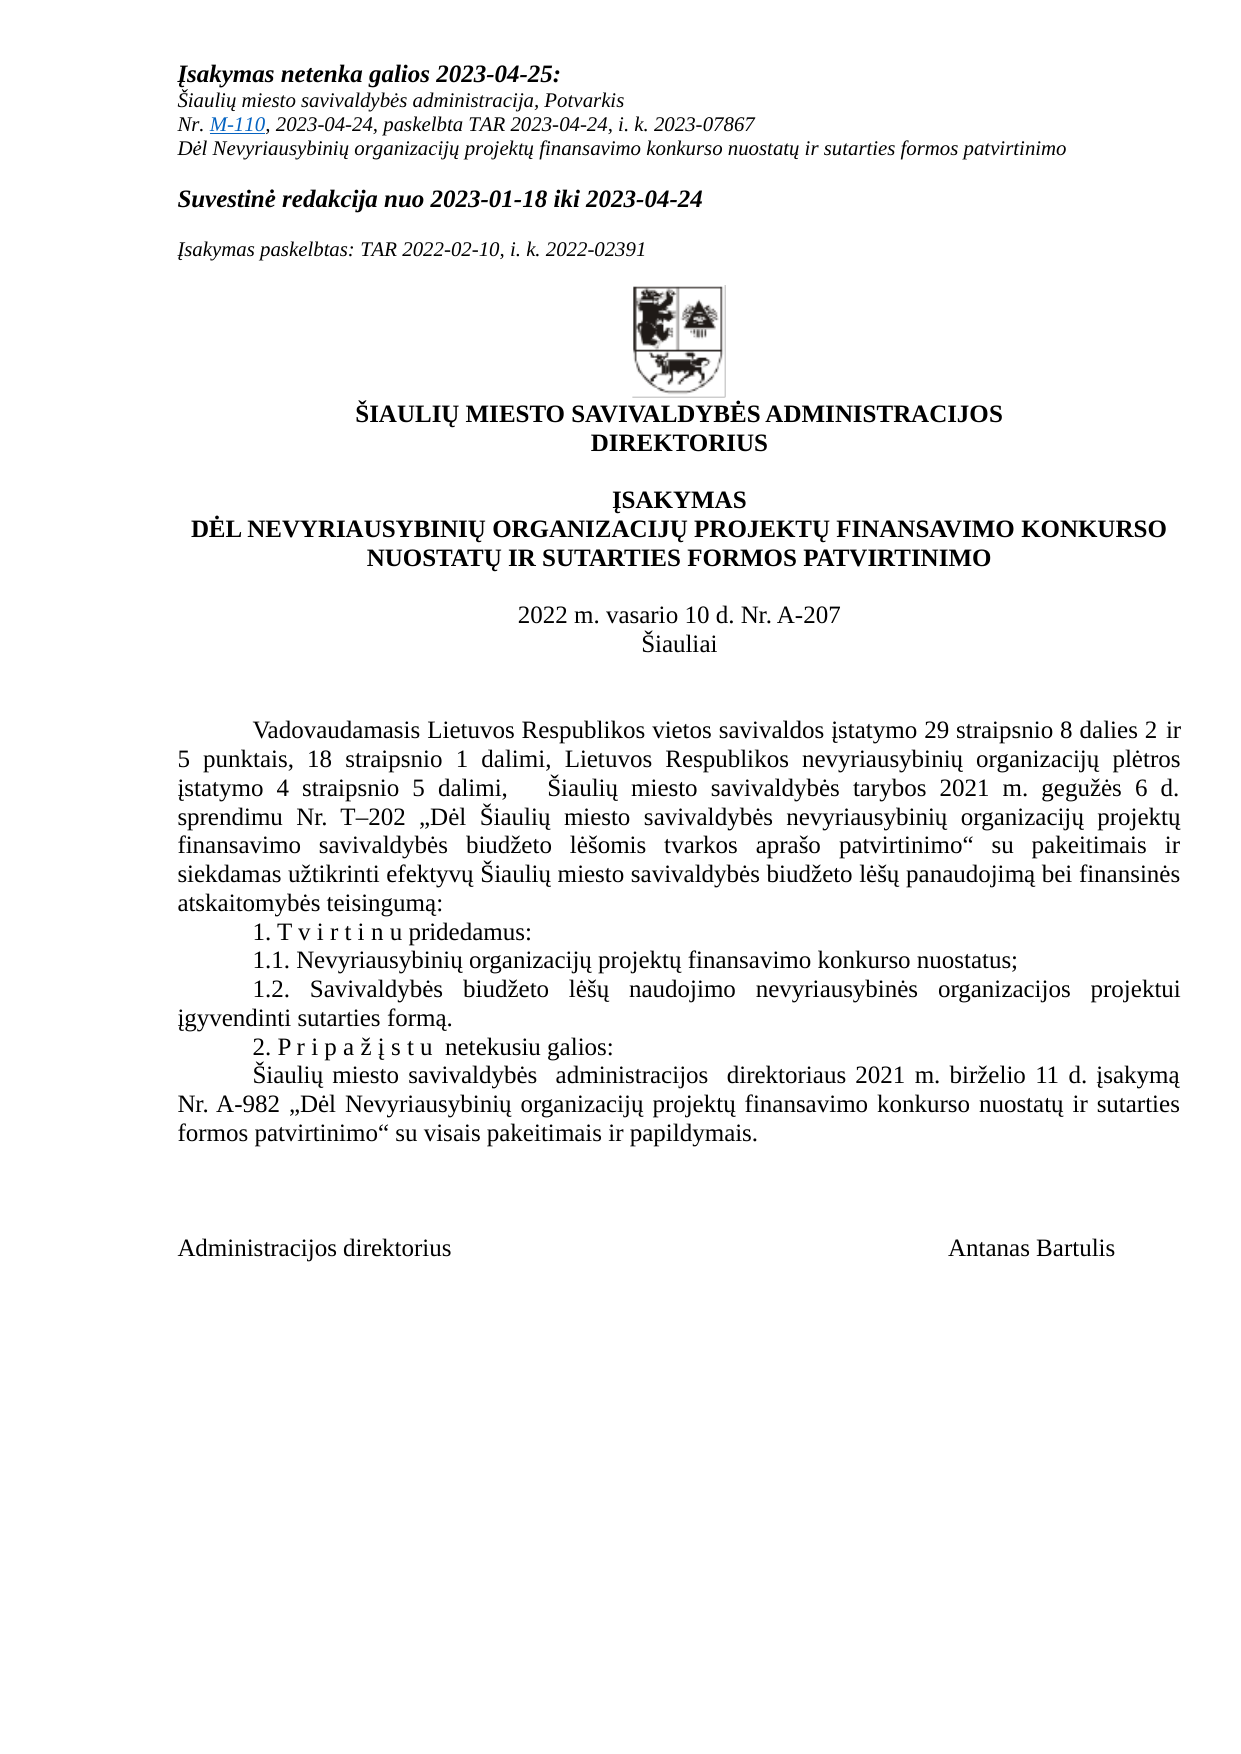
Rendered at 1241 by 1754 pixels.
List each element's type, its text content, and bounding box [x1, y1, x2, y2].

text ŠIAULIŲ MIESTO SAVIVALDYBĖS ADMINISTRACIJOS [177, 399, 1181, 428]
text 2022 m. vasario 10 d. Nr. A-207 [177, 600, 1181, 629]
text Šiaulių miesto savivaldybės administracija, Potvarkis [177, 88, 1181, 112]
text 1.1. Nevyriausybinių organizacijų projektų finansavimo konkurso nuostatus; [177, 945, 1181, 974]
text Šiauliai [177, 629, 1181, 658]
text Administracijos direktorius Antanas Bartulis [177, 1233, 1181, 1262]
text Šiaulių miesto savivaldybės administracijos direktoriaus 2021 m. birželio 11 d. įsakymą Nr. A-982 „Dėl Nevyriausybinių organizacijų projektų finansavimo konkurso nuostatų ir sutarties formos patvirtinimo“ su visais pakeitimais ir papildymais. [177, 1060, 1181, 1147]
text Vadovaudamasis Lietuvos Respublikos vietos savivaldos įstatymo 29 straipsnio 8 dalies 2 ir 5 punktais, 18 straipsnio 1 dalimi, Lietuvos Respublikos nevyriausybinių organizacijų plėtros įstatymo 4 straipsnio 5 dalimi, Šiaulių miesto savivaldybės tarybos 2021 m. gegužės 6 d. sprendimu Nr. T–202 „Dėl Šiaulių miesto savivaldybės nevyriausybinių organizacijų projektų finansavimo savivaldybės biudžeto lėšomis tvarkos aprašo patvirtinimo“ su pakeitimais ir siekdamas užtikrinti efektyvų Šiaulių miesto savivaldybės biudžeto lėšų panaudojimą bei finansinės atskaitomybės teisingumą: [177, 715, 1181, 917]
text ĮSAKYMAS [177, 485, 1181, 514]
text 2. P r i p a ž į s t u netekusiu galios: [177, 1032, 1181, 1060]
text Nr. M-110, 2023-04-24, paskelbta TAR 2023-04-24, i. k. 2023-07867 [177, 112, 1181, 136]
text DĖL NEVYRIAUSYBINIŲ ORGANIZACIJŲ PROJEKTŲ FINANSAVIMO KONKURSO NUOSTATŲ IR SUTARTIES FORMOS PATVIRTINIMO [177, 514, 1181, 572]
text Įsakymas netenka galios 2023-04-25: [177, 59, 1181, 88]
text Suvestinė redakcija nuo 2023-01-18 iki 2023-04-24 [177, 184, 1181, 213]
text 1.2. Savivaldybės biudžeto lėšų naudojimo nevyriausybinės organizacijos projektui įgyvendinti sutarties formą. [177, 974, 1181, 1032]
text Dėl Nevyriausybinių organizacijų projektų finansavimo konkurso nuostatų ir sutarties formos patvirtinimo [177, 136, 1181, 160]
text Įsakymas paskelbtas: TAR 2022-02-10, i. k. 2022-02391 [177, 237, 1181, 261]
text DIREKTORIUS [177, 428, 1181, 457]
text 1. T v i r t i n u pridedamus: [177, 917, 1181, 945]
